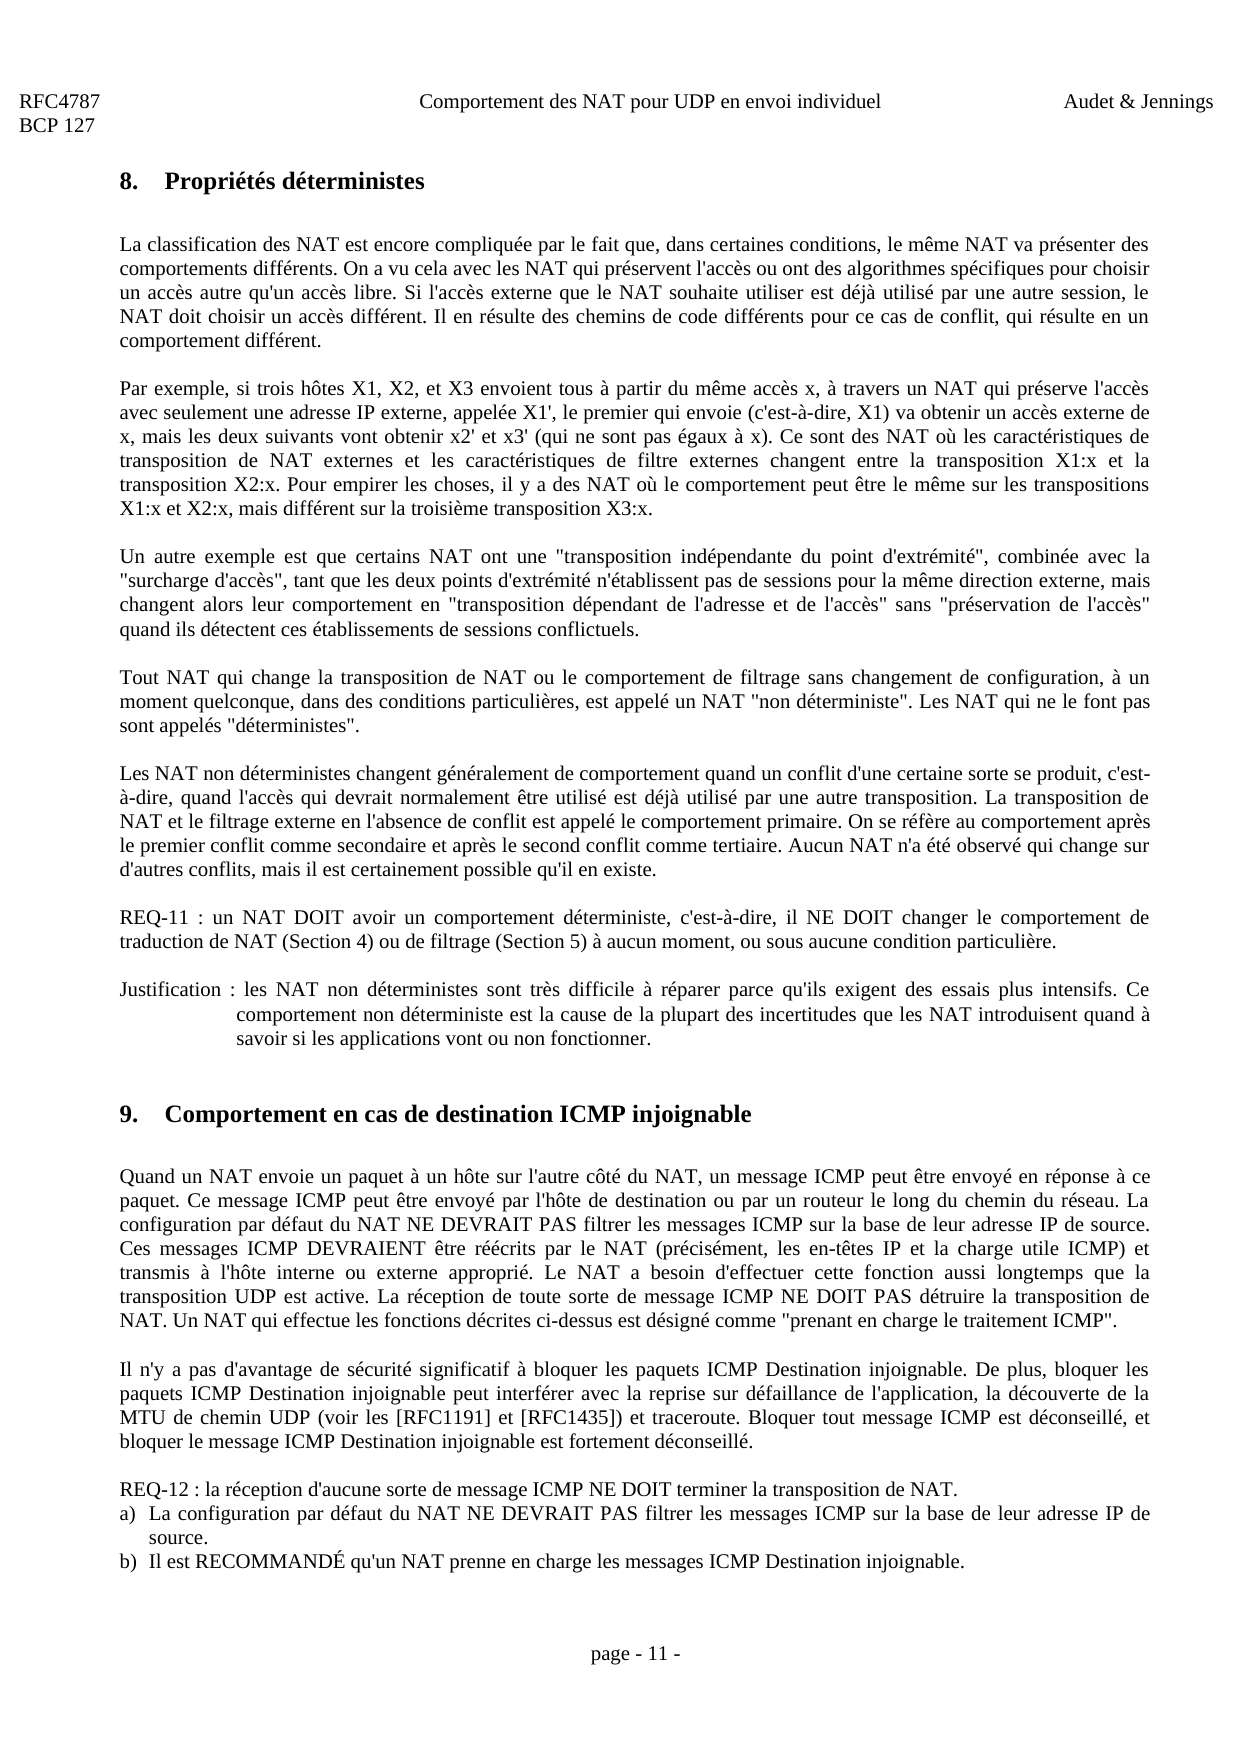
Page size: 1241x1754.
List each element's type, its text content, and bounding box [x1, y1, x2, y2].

text Quand un NAT envoie un paquet à un hôte sur l'autre côté du NAT, un message ICMP peut être envoyé en réponse à ce paquet. Ce message ICMP peut être envoyé par l'hôte de destination ou par un routeur le long du chemin du réseau. La configuration par défaut du NAT NE DEVRAIT PAS filtrer les messages ICMP sur la base de leur adresse IP de source. Ces messages ICMP DEVRAIENT être réécrits par le NAT (précisément, les en-têtes IP et la charge utile ICMP) et transmis à l'hôte interne ou externe approprié. Le NAT a besoin d'effectuer cette fonction aussi longtemps que la transposition UDP est active. La réception de toute sorte de message ICMP NE DOIT PAS détruire la transposition de NAT. Un NAT qui effectue les fonctions décrites ci-dessus est désigné comme "prenant en charge le traitement ICMP". [119, 1164, 1152, 1332]
text REQ-12 : la réception d'aucune sorte de message ICMP NE DOIT terminer la transposition de NAT. [119, 1477, 1152, 1501]
text Justification : les NAT non déterministes sont très difficile à réparer parce qu'ils exigent des essais plus intensifs. Ce comportement non déterministe est la cause de la plupart des incertitudes que les NAT introduisent quand à savoir si les applications vont ou non fonctionner. [119, 977, 1152, 1049]
text REQ-11 : un NAT DOIT avoir un comportement déterministe, c'est-à-dire, il NE DOIT changer le comportement de traduction de NAT (Section 4) ou de filtrage (Section 5) à aucun moment, ou sous aucune condition particulière. [119, 905, 1152, 953]
subtitle 9. Comportement en cas de destination ICMP injoignable [119, 1099, 1152, 1127]
text Il n'y a pas d'avantage de sécurité significatif à bloquer les paquets ICMP Destination injoignable. De plus, bloquer les paquets ICMP Destination injoignable peut interférer avec la reprise sur défaillance de l'application, la découverte de la MTU de chemin UDP (voir les [RFC1191] et [RFC1435]) et traceroute. Bloquer tout message ICMP est déconseillé, et bloquer le message ICMP Destination injoignable est fortement déconseillé. [119, 1356, 1152, 1453]
text Tout NAT qui change la transposition de NAT ou le comportement de filtrage sans changement de configuration, à un moment quelconque, dans des conditions particulières, est appelé un NAT "non déterministe". Les NAT qui ne le font pas sont appelés "déterministes". [119, 664, 1152, 737]
text Par exemple, si trois hôtes X1, X2, et X3 envoient tous à partir du même accès x, à travers un NAT qui préserve l'accès avec seulement une adresse IP externe, appelée X1', le premier qui envoie (c'est-à-dire, X1) va obtenir un accès externe de x, mais les deux suivants vont obtenir x2' et x3' (qui ne sont pas égaux à x). Ce sont des NAT où les caractéristiques de transposition de NAT externes et les caractéristiques de filtre externes changent entre la transposition X1:x et la transposition X2:x. Pour empirer les choses, il y a des NAT où le comportement peut être le même sur les transpositions X1:x et X2:x, mais différent sur la troisième transposition X3:x. [119, 376, 1152, 520]
text a) La configuration par défaut du NAT NE DEVRAIT PAS filtrer les messages ICMP sur la base de leur adresse IP de source. [119, 1501, 1152, 1549]
subtitle 8. Propriétés déterministes [119, 166, 1152, 195]
text b) Il est RECOMMANDÉ qu'un NAT prenne en charge les messages ICMP Destination injoignable. [119, 1549, 1152, 1573]
text Les NAT non déterministes changent généralement de comportement quand un conflit d'une certaine sorte se produit, c'est-à-dire, quand l'accès qui devrait normalement être utilisé est déjà utilisé par une autre transposition. La transposition de NAT et le filtrage externe en l'absence de conflit est appelé le comportement primaire. On se réfère au comportement après le premier conflit comme secondaire et après le second conflit comme tertiaire. Aucun NAT n'a été observé qui change sur d'autres conflits, mais il est certainement possible qu'il en existe. [119, 761, 1152, 881]
text La classification des NAT est encore compliquée par le fait que, dans certaines conditions, le même NAT va présenter des comportements différents. On a vu cela avec les NAT qui préservent l'accès ou ont des algorithmes spécifiques pour choisir un accès autre qu'un accès libre. Si l'accès externe que le NAT souhaite utiliser est déjà utilisé par une autre session, le NAT doit choisir un accès différent. Il en résulte des chemins de code différents pour ce cas de conflit, qui résulte en un comportement différent. [119, 231, 1152, 352]
text Un autre exemple est que certains NAT ont une "transposition indépendante du point d'extrémité", combinée avec la "surcharge d'accès", tant que les deux points d'extrémité n'établissent pas de sessions pour la même direction externe, mais changent alors leur comportement en "transposition dépendant de l'adresse et de l'accès" sans "préservation de l'accès" quand ils détectent ces établissements de sessions conflictuels. [119, 544, 1152, 641]
